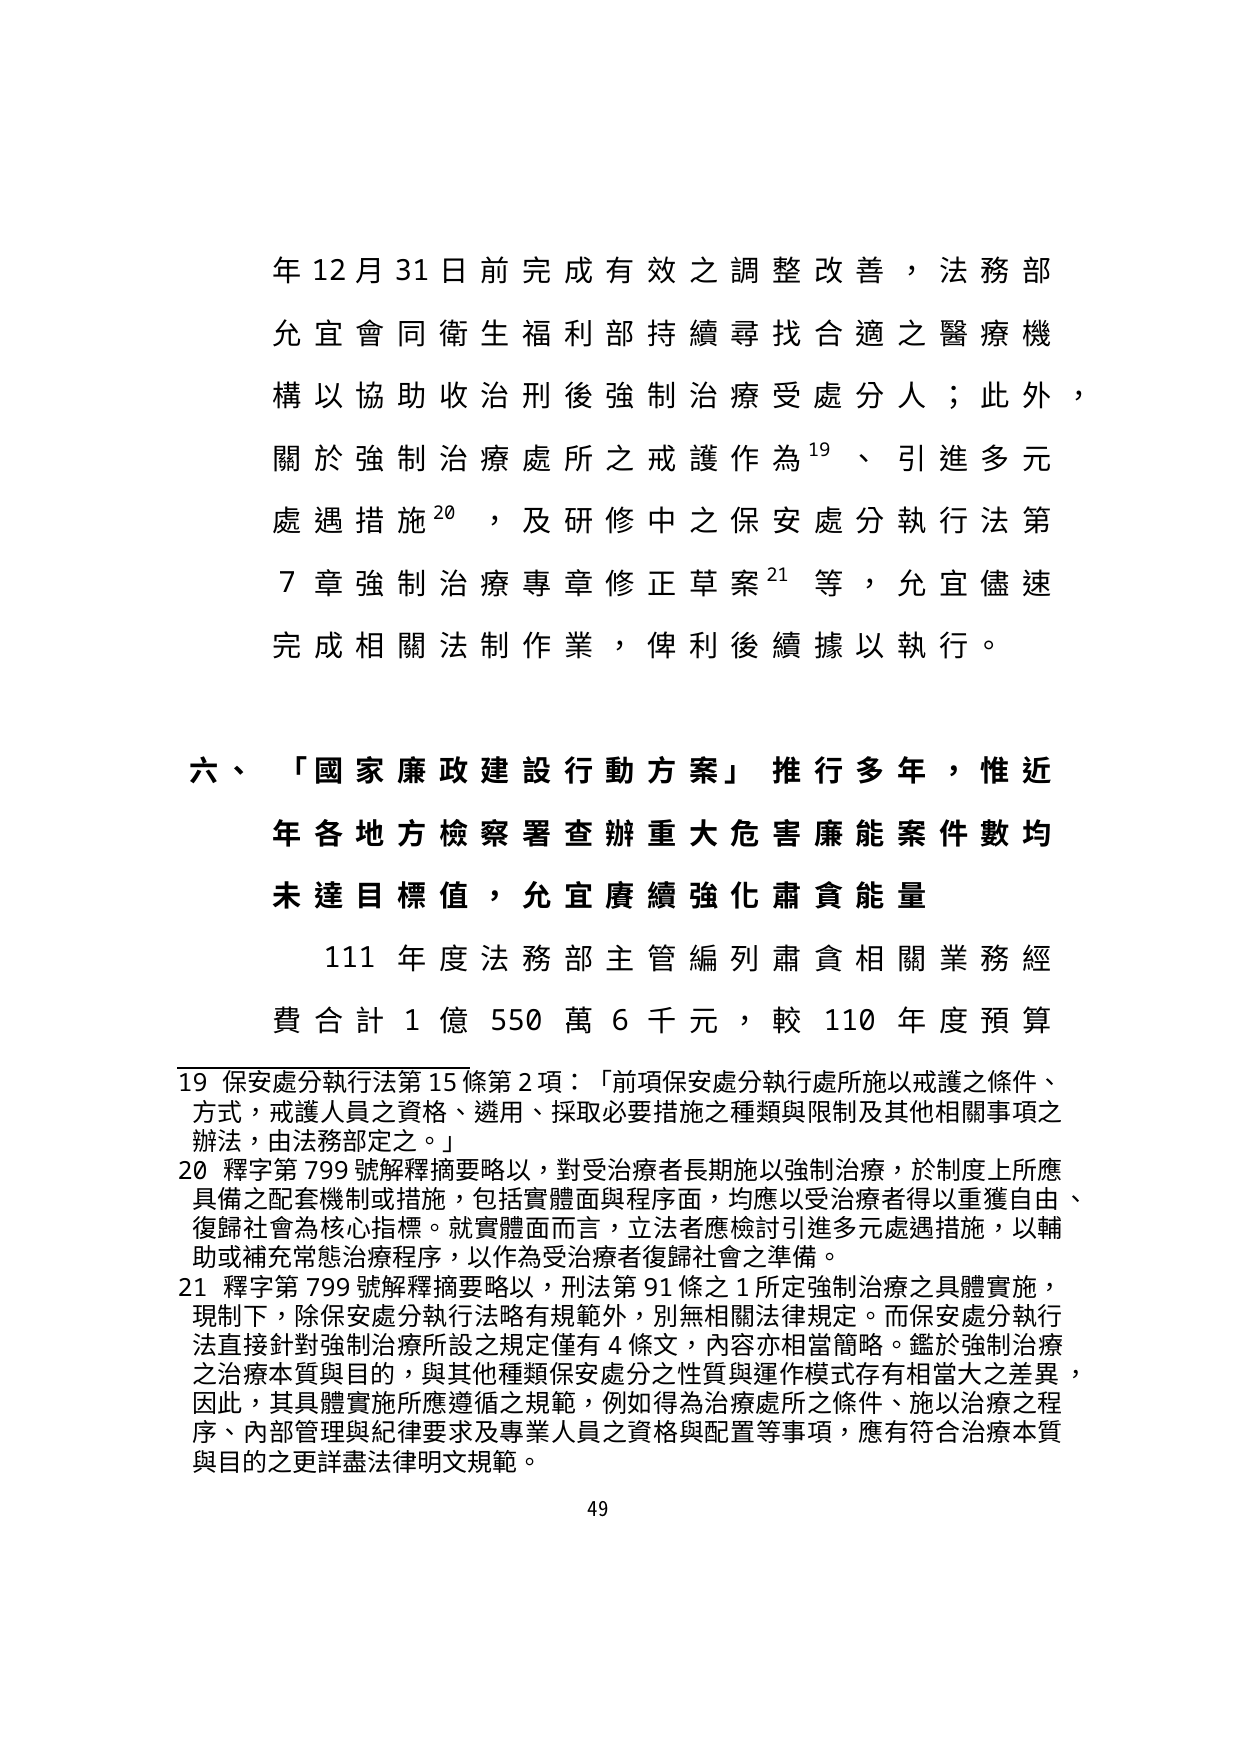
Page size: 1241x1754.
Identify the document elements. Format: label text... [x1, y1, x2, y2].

text 釋字第799號解釋摘要略以，刑法第91條之1所定強制治療之具體實施，現制下，除保安處分執行法略有規範外，別無相關法律規定。而保安處分執行法直接針對強制治療所設之規定僅有4條文，內容亦相當簡略。鑑於強制治療之治療本質與目的，與其他種類保安處分之性質與運作模式存有相當大之差異，因此，其具體實施所應遵循之規範，例如得為治療處所之條件、施以治療之程序、內部管理與紀律要求及專業人員之資格與配置等事項，應有符合治療本質與目的之更詳盡法律明文規範。 [177, 1273, 1063, 1477]
text 保安處分執行法第15條第2項：「前項保安處分執行處所施以戒護之條件、方式，戒護人員之資格、遴用、採取必要措施之種類與限制及其他相關事項之辦法，由法務部定之。」 [177, 1068, 1063, 1156]
text 綜上，依據釋字第799號解釋意旨，強制治療本質上應為一種由專業人員主導實施之治療程序，受強制治療者係立於「病人」之地位接受治療，並以使受治療者有效降低其再犯危險為目的，而非對受治療者施以刑事處罰，故現行之刑後強制治療制度需於112年12月31日前完成有效之調整改善，法務部允宜會同衛生福利部持續尋找合適之醫療機構以協助收治刑後強制治療受處分人；此外，關於強制治療處所之戒護作為、引進多元處遇措施，及研修中之保安處分執行法第7章強制治療專章修正草案等，允宜儘速完成相關法制作業，俾利後續據以執行。 [242, 227, 1058, 665]
text 釋字第799號解釋摘要略以，對受治療者長期施以強制治療，於制度上所應具備之配套機制或措施，包括實體面與程序面，均應以受治療者得以重獲自由、復歸社會為核心指標。就實體面而言，立法者應檢討引進多元處遇措施，以輔助或補充常態治療程序，以作為受治療者復歸社會之準備。 [177, 1156, 1063, 1273]
text 111年度法務部主管編列肅貪相關業務經費合計1億550萬6千元，較110年度預算數增加1,277萬6千元(增幅13.78%)，其中：(一)法務部於「法務行政」業務計畫項下編列12萬5千元；(二)廉政署於「廉政業務」業務計畫項下編列5,324萬7千元；(三)最高檢察署於「檢察業務」業務計畫項下編列481萬9千元；(四)調查局於「司法調查業務」業務計畫項下編列4,731萬9千元。該等經費之用途中，皆有配合「國家廉政建設行動方案」之執行，惟關於優先查察符合重大危害政府廉能之案件，近年均未達35件之目標值。經查： [242, 915, 1058, 1040]
text 六、「國家廉政建設行動方案」推行多年，惟近年各地方檢察署查辦重大危害廉能案件數均未達目標值，允宜賡續強化肅貪能量 [183, 727, 1058, 915]
